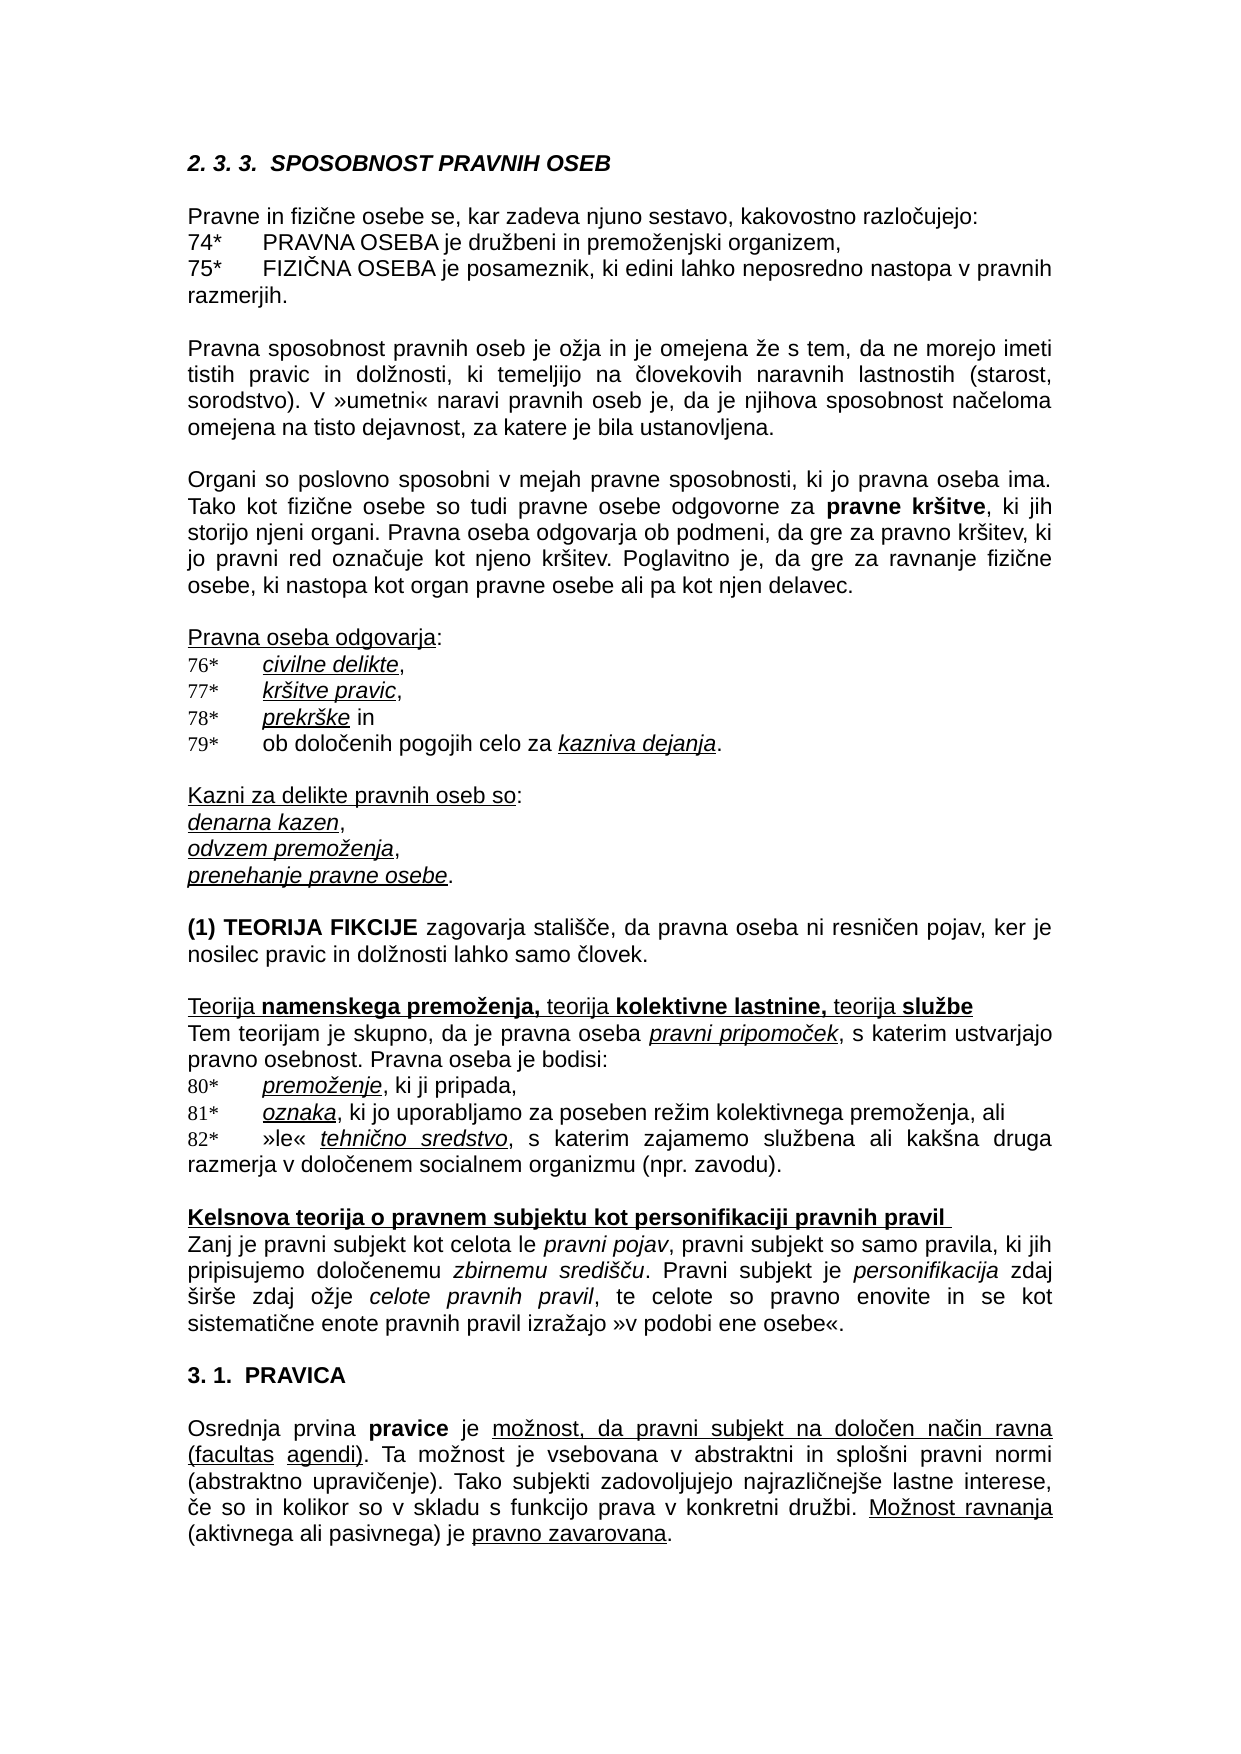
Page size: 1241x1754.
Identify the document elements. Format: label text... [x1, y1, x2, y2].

text Pravna sposobnost pravnih oseb je ožja in je omejena že s tem, da ne morejo imeti tistih pravic in dolžnosti, ki temeljijo na človekovih naravnih lastnostih (starost, sorodstvo). V »umetni« naravi pravnih oseb je, da je njihova sposobnost načeloma omejena na tisto dejavnost, za katere je bila ustanovljena. [187, 334, 1053, 440]
text Kazni za delikte pravnih oseb so: [187, 782, 1053, 809]
text Zanj je pravni subjekt kot celota le pravni pojav, pravni subjekt so samo pravila, ki jih pripisujemo določenemu zbirnemu središču. Pravni subjekt je personifikacija zdaj širše zdaj ožje celote pravnih pravil, te celote so pravno enovite in se kot sistematične enote pravnih pravil izražajo »v podobi ene osebe«. [187, 1231, 1053, 1336]
text denarna kazen, [187, 809, 1053, 835]
text Organi so poslovno sposobni v mejah pravne sposobnosti, ki jo pravna oseba ima. Tako kot fizične osebe so tudi pravne osebe odgovorne za pravne kršitve, ki jih storijo njeni organi. Pravna oseba odgovarja ob podmeni, da gre za pravno kršitev, ki jo pravni red označuje kot njeno kršitev. Poglavitno je, da gre za ravnanje fizične osebe, ki nastopa kot organ pravne osebe ali pa kot njen delavec. [187, 466, 1053, 598]
text Tem teorijam je skupno, da je pravna oseba pravni pripomoček, s katerim ustvarjajo pravno osebnost. Pravna oseba je bodisi: [187, 1020, 1053, 1072]
text 3. 1. PRAVICA [187, 1362, 1053, 1389]
list civilne delikte, [187, 651, 1053, 677]
list ob določenih pogojih celo za kazniva dejanja. [187, 730, 1053, 756]
list oznaka, ki jo uporabljamo za poseben režim kolektivnega premoženja, ali [187, 1099, 1053, 1125]
text Osrednja prvina pravice je možnost, da pravni subjekt na določen način ravna (facultas agendi). Ta možnost je vsebovana v abstraktni in splošni pravni normi (abstraktno upravičenje). Tako subjekti zadovoljujejo najrazličnejše lastne interese, če so in kolikor so v skladu s funkcijo prava v konkretni družbi. Možnost ravnanja (aktivnega ali pasivnega) je pravno zavarovana. [187, 1415, 1053, 1547]
text 2. 3. 3. SPOSOBNOST PRAVNIH OSEB [187, 150, 1053, 176]
list PRAVNA OSEBA je družbeni in premoženjski organizem, [187, 229, 1053, 255]
list premoženje, ki ji pripada, [187, 1072, 1053, 1099]
text (1) TEORIJA FIKCIJE zagovarja stališče, da pravna oseba ni resničen pojav, ker je nosilec pravic in dolžnosti lahko samo človek. [187, 914, 1053, 967]
list prekrške in [187, 703, 1053, 730]
list FIZIČNA OSEBA je posameznik, ki edini lahko neposredno nastopa v pravnih razmerjih. [187, 255, 1053, 308]
text prenehanje pravne osebe. [187, 862, 1053, 888]
text odvzem premoženja, [187, 835, 1053, 862]
list kršitve pravic, [187, 677, 1053, 703]
text Pravna oseba odgovarja: [187, 624, 1053, 651]
text Teorija namenskega premoženja, teorija kolektivne lastnine, teorija službe [187, 993, 1053, 1020]
text Kelsnova teorija o pravnem subjektu kot personifikaciji pravnih pravil [187, 1204, 1053, 1231]
text Pravne in fizične osebe se, kar zadeva njuno sestavo, kakovostno razločujejo: [187, 203, 1053, 229]
list »le« tehnično sredstvo, s katerim zajamemo službena ali kakšna druga razmerja v določenem socialnem organizmu (npr. zavodu). [187, 1125, 1053, 1178]
